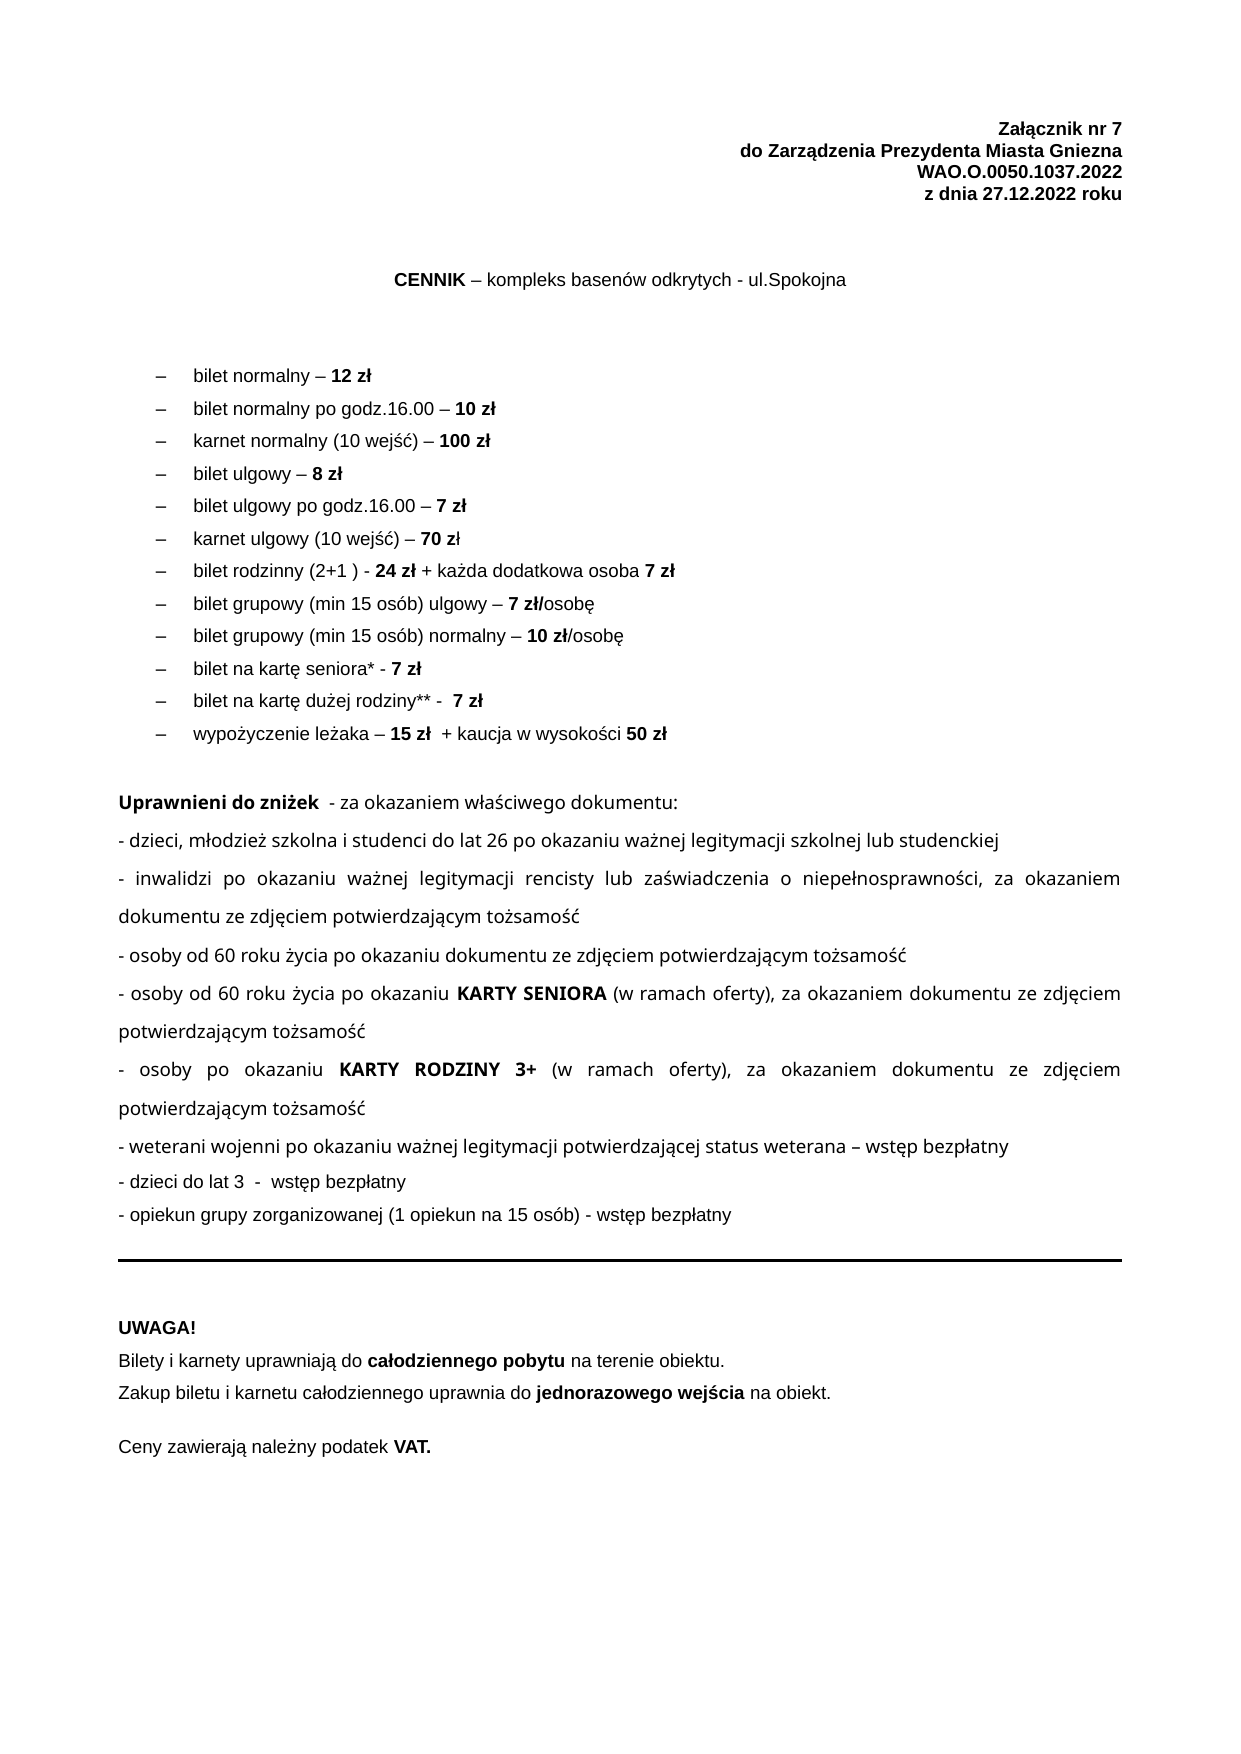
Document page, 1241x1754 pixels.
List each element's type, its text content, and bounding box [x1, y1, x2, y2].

text Załącznik nr 7 [118, 118, 1122, 140]
text Uprawnieni do zniżek - za okazaniem właściwego dokumentu: [118, 789, 1122, 814]
list bilet grupowy (min 15 osób) normalny – 10 zł/osobę [156, 625, 1122, 647]
text - dzieci, młodzież szkolna i studenci do lat 26 po okazaniu ważnej legitymacji szkolnej lub studenckiej [118, 827, 1122, 853]
text - osoby od 60 roku życia po okazaniu KARTY SENIORA (w ramach oferty), za okazaniem dokumentu ze zdjęciem potwierdzającym tożsamość [118, 980, 1122, 1044]
text WAO.O.0050.1037.2022 [118, 161, 1122, 183]
list karnet ulgowy (10 wejść) – 70 zł [156, 527, 1122, 549]
list bilet na kartę dużej rodziny** - 7 zł [156, 690, 1122, 712]
list bilet ulgowy po godz.16.00 – 7 zł [156, 495, 1122, 517]
list bilet normalny – 12 zł [156, 365, 1122, 387]
list wypożyczenie leżaka – 15 zł + kaucja w wysokości 50 zł [156, 722, 1122, 744]
text - osoby po okazaniu KARTY RODZINY 3+ (w ramach oferty), za okazaniem dokumentu ze zdjęciem potwierdzającym tożsamość [118, 1057, 1122, 1120]
text Ceny zawierają należny podatek VAT. [118, 1436, 1122, 1457]
list bilet grupowy (min 15 osób) ulgowy – 7 zł/osobę [156, 592, 1122, 614]
text do Zarządzenia Prezydenta Miasta Gniezna [118, 140, 1122, 161]
text CENNIK – kompleks basenów odkrytych - ul.Spokojna [118, 269, 1122, 291]
text Bilety i karnety uprawniają do całodziennego pobytu na terenie obiektu. [118, 1349, 1122, 1371]
list bilet rodzinny (2+1 ) - 24 zł + każda dodatkowa osoba 7 zł [156, 560, 1122, 582]
text - inwalidzi po okazaniu ważnej legitymacji rencisty lub zaświadczenia o niepełnosprawności, za okazaniem dokumentu ze zdjęciem potwierdzającym tożsamość [118, 865, 1122, 929]
list karnet normalny (10 wejść) – 100 zł [156, 430, 1122, 452]
text - weterani wojenni po okazaniu ważnej legitymacji potwierdzającej status weterana – wstęp bezpłatny [118, 1133, 1122, 1158]
text z dnia 27.12.2022 roku [118, 183, 1122, 204]
text Zakup biletu i karnetu całodziennego uprawnia do jednorazowego wejścia na obiekt. [118, 1382, 1122, 1403]
list bilet normalny po godz.16.00 – 10 zł [156, 397, 1122, 419]
text - osoby od 60 roku życia po okazaniu dokumentu ze zdjęciem potwierdzającym tożsamość [118, 942, 1122, 967]
text UWAGA! [118, 1317, 1122, 1339]
list bilet ulgowy – 8 zł [156, 462, 1122, 484]
text - opiekun grupy zorganizowanej (1 opiekun na 15 osób) - wstęp bezpłatny [118, 1203, 1122, 1225]
list bilet na kartę seniora* - 7 zł [156, 657, 1122, 679]
text - dzieci do lat 3 - wstęp bezpłatny [118, 1171, 1122, 1193]
